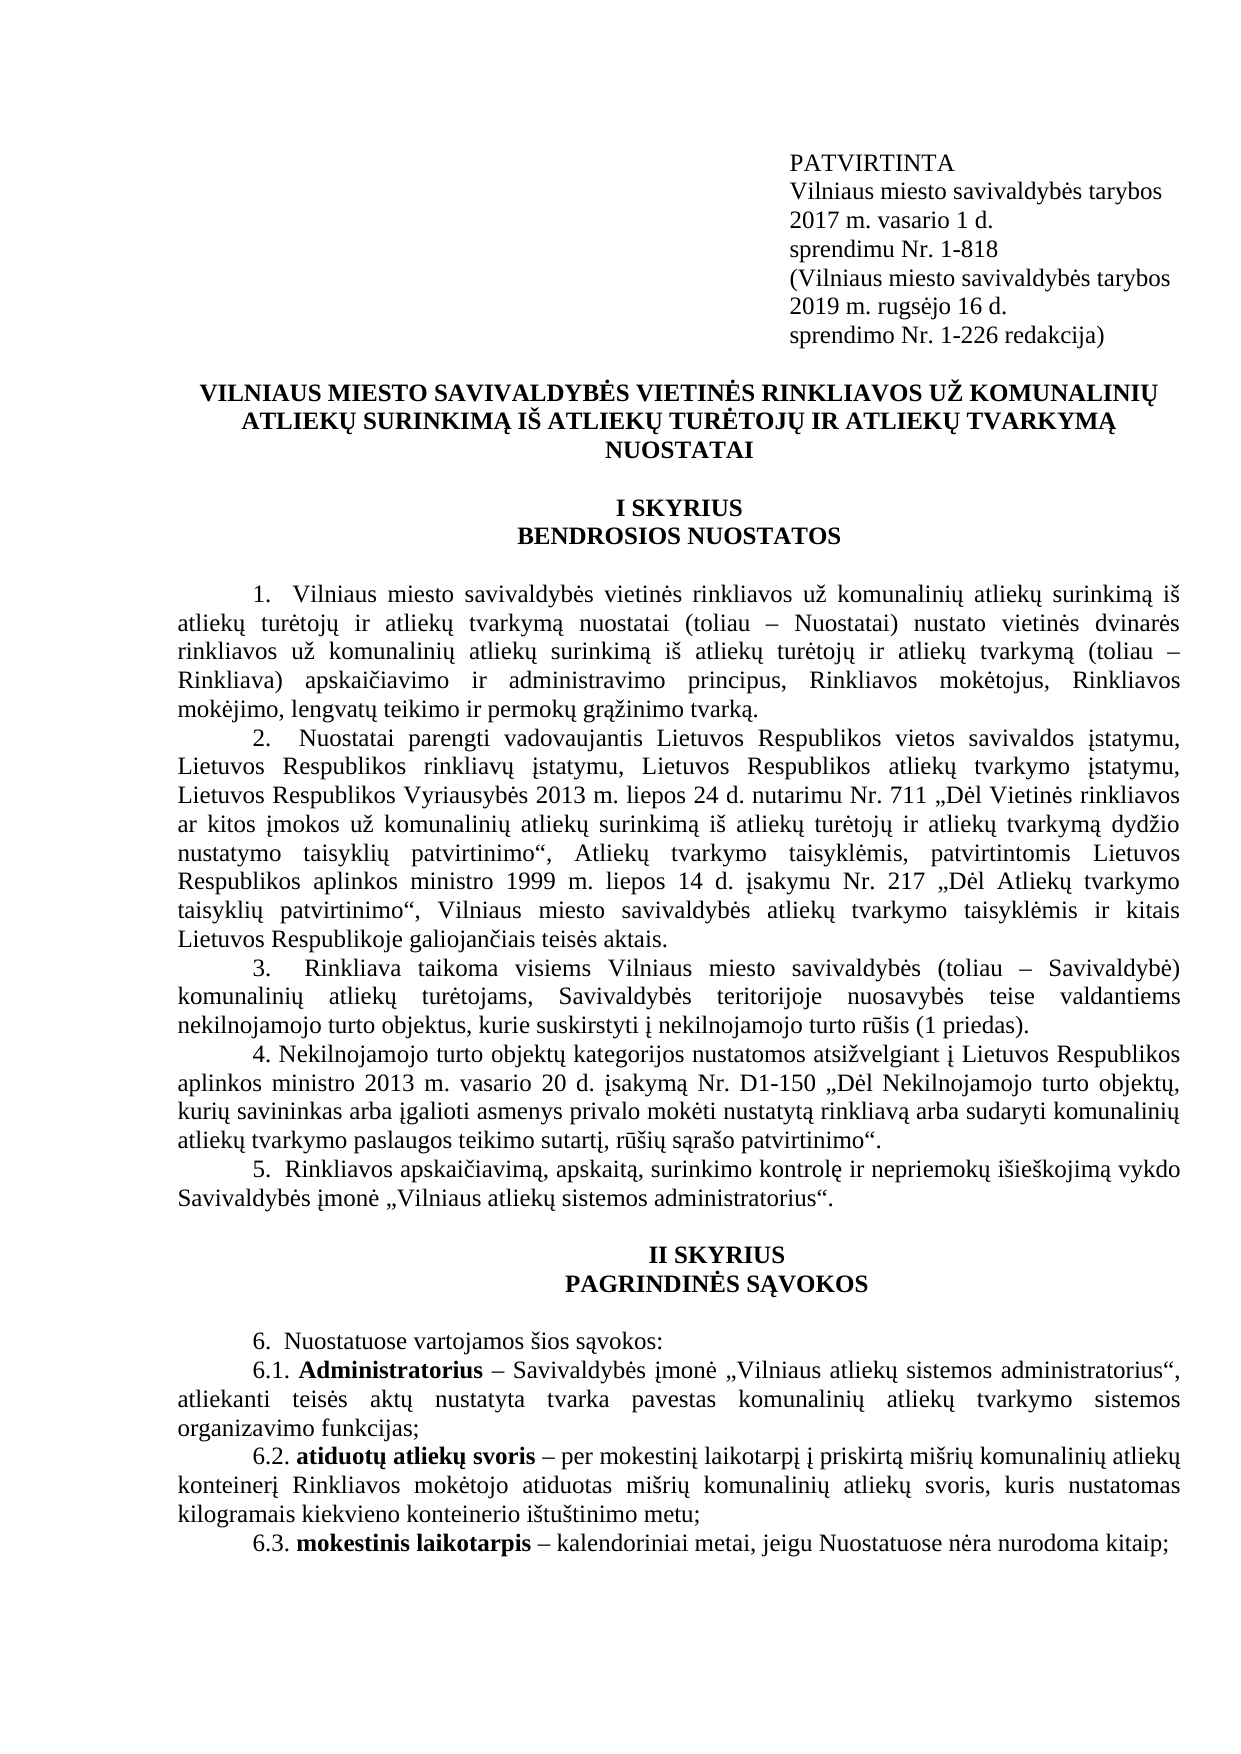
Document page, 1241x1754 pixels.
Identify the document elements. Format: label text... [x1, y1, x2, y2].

text PAGRINDINĖS SĄVOKOS [252, 1269, 1181, 1298]
text PATVIRTINTA [789, 148, 1181, 176]
text 6.2. atiduotų atliekų svoris – per mokestinį laikotarpį į priskirtą mišrių komunalinių atliekų konteinerį Rinkliavos mokėtojo atiduotas mišrių komunalinių atliekų svoris, kuris nustatomas kilogramais kiekvieno konteinerio ištuštinimo metu; [177, 1441, 1181, 1528]
text 3. Rinkliava taikoma visiems Vilniaus miesto savivaldybės (toliau – Savivaldybė) komunalinių atliekų turėtojams, Savivaldybės teritorijoje nuosavybės teise valdantiems nekilnojamojo turto objektus, kurie suskirstyti į nekilnojamojo turto rūšis (1 priedas). [177, 953, 1181, 1039]
text BENDROSIOS NUOSTATOS [177, 521, 1181, 550]
text sprendimo Nr. 1-226 redakcija) [789, 320, 1181, 349]
text 6.1. Administratorius – Savivaldybės įmonė „Vilniaus atliekų sistemos administratorius“, atliekanti teisės aktų nustatyta tvarka pavestas komunalinių atliekų tvarkymo sistemos organizavimo funkcijas; [177, 1355, 1181, 1441]
text 5. Rinkliavos apskaičiavimą, apskaitą, surinkimo kontrolę ir nepriemokų išieškojimą vykdo Savivaldybės įmonė „Vilniaus atliekų sistemos administratorius“. [177, 1154, 1181, 1211]
text 2. Nuostatai parengti vadovaujantis Lietuvos Respublikos vietos savivaldos įstatymu, Lietuvos Respublikos rinkliavų įstatymu, Lietuvos Respublikos atliekų tvarkymo įstatymu, Lietuvos Respublikos Vyriausybės 2013 m. liepos 24 d. nutarimu Nr. 711 „Dėl Vietinės rinkliavos ar kitos įmokos už komunalinių atliekų surinkimą iš atliekų turėtojų ir atliekų tvarkymą dydžio nustatymo taisyklių patvirtinimo“, Atliekų tvarkymo taisyklėmis, patvirtintomis Lietuvos Respublikos aplinkos ministro 1999 m. liepos 14 d. įsakymu Nr. 217 „Dėl Atliekų tvarkymo taisyklių patvirtinimo“, Vilniaus miesto savivaldybės atliekų tvarkymo taisyklėmis ir kitais Lietuvos Respublikoje galiojančiais teisės aktais. [177, 723, 1181, 953]
text I SKYRIUS [177, 493, 1181, 521]
text 6. Nuostatuose vartojamos šios sąvokos: [177, 1326, 1181, 1355]
text 4. Nekilnojamojo turto objektų kategorijos nustatomos atsižvelgiant į Lietuvos Respublikos aplinkos ministro 2013 m. vasario 20 d. įsakymą Nr. D1-150 „Dėl Nekilnojamojo turto objektų, kurių savininkas arba įgalioti asmenys privalo mokėti nustatytą rinkliavą arba sudaryti komunalinių atliekų tvarkymo paslaugos teikimo sutartį, rūšių sąrašo patvirtinimo“. [177, 1039, 1181, 1154]
text Vilniaus miesto savivaldybės tarybos [789, 176, 1181, 205]
text (Vilniaus miesto savivaldybės tarybos [789, 263, 1181, 291]
text sprendimu Nr. 1-818 [789, 234, 1181, 263]
text 2019 m. rugsėjo 16 d. [789, 291, 1181, 320]
text 1. Vilniaus miesto savivaldybės vietinės rinkliavos už komunalinių atliekų surinkimą iš atliekų turėtojų ir atliekų tvarkymą nuostatai (toliau – Nuostatai) nustato vietinės dvinarės rinkliavos už komunalinių atliekų surinkimą iš atliekų turėtojų ir atliekų tvarkymą (toliau – Rinkliava) apskaičiavimo ir administravimo principus, Rinkliavos mokėtojus, Rinkliavos mokėjimo, lengvatų teikimo ir permokų grąžinimo tvarką. [177, 579, 1181, 723]
text II SKYRIUS [252, 1240, 1181, 1269]
text 2017 m. vasario 1 d. [789, 205, 1181, 234]
text VILNIAUS MIESTO SAVIVALDYBĖS Vietinės Rinkliavos už komunalinių atliekų surinkimą iš atliekų turėtojų ir ATLIEKŲ tvarkymą nuostatai [177, 378, 1181, 464]
text 6.3. mokestinis laikotarpis – kalendoriniai metai, jeigu Nuostatuose nėra nurodoma kitaip; [177, 1528, 1181, 1556]
